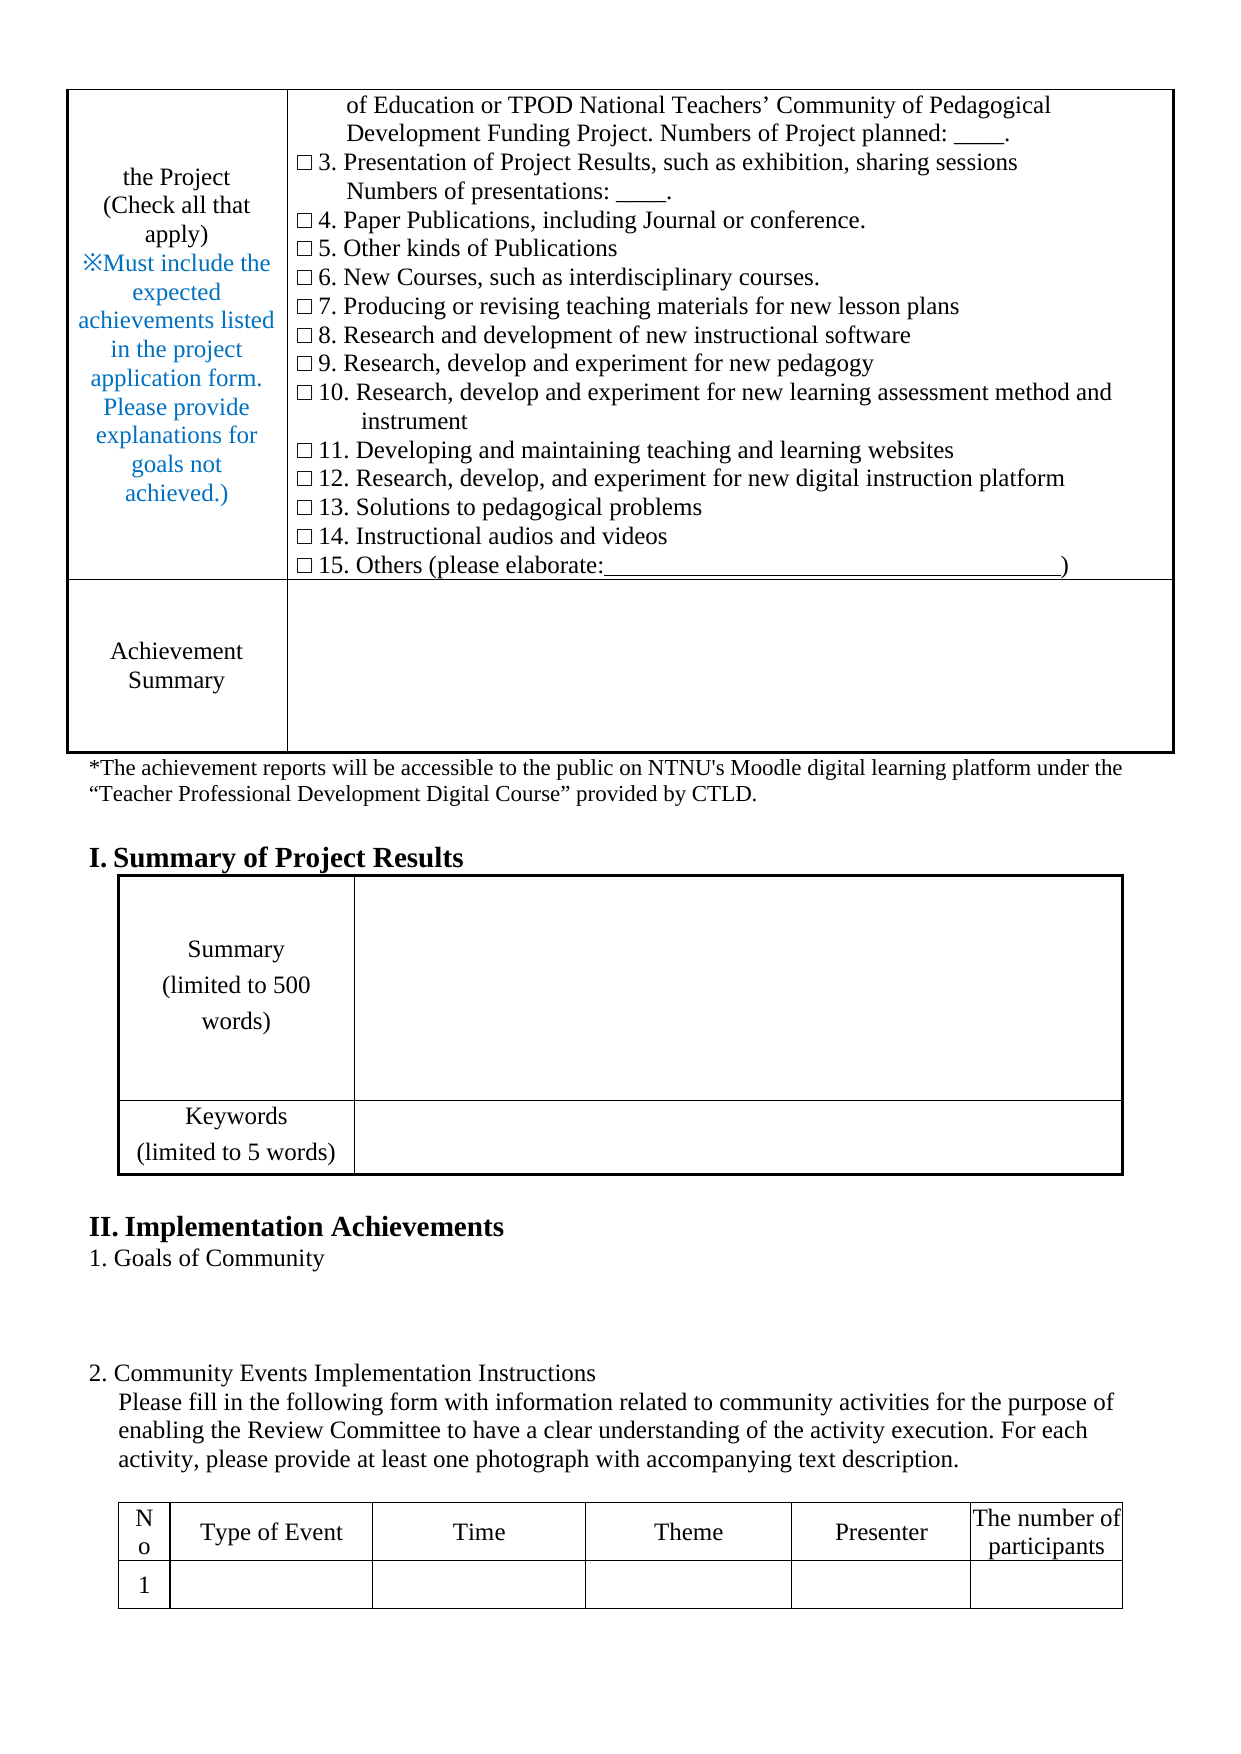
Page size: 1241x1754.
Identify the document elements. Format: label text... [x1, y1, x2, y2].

table_cell of Education or TPOD National Teachers’ Community of Pedagogical Development Funding Project. Numbers of Project planned: ____. □ 3. Presentation of Project Results, such as exhibition, sharing sessions Numbers of presentations: ____. □ 4. Paper Publications, including Journal or conference. □ 5. Other kinds of Publications □ 6. New Courses, such as interdisciplinary courses. □ 7. Producing or revising teaching materials for new lesson plans □ 8. Research and development of new instructional software □ 9. Research, develop and experiment for new pedagogy □ 10. Research, develop and experiment for new learning assessment method and instrument □ 11. Developing and maintaining teaching and learning websites □ 12. Research, develop, and experiment for new digital instruction platform □ 13. Solutions to pedagogical problems □ 14. Instructional audios and videos □ 15. Others (please elaborate: ) [288, 90, 1172, 578]
table_header [355, 877, 1121, 1100]
table_cell [355, 1101, 1121, 1173]
text I. Summary of Project Results [89, 840, 1152, 874]
text 1. Goals of Community [89, 1243, 1152, 1272]
table_cell [171, 1561, 372, 1607]
text *The achievement reports will be accessible to the public on NTNU's Moodle digital learning platform under the “Teacher Professional Development Digital Course” provided by CTLD. [88, 754, 1152, 807]
text II. Implementation Achievements [89, 1209, 1152, 1243]
table_cell Keywords (limited to 5 words) [120, 1101, 354, 1173]
table_header The number of participants [971, 1503, 1122, 1560]
table_cell [792, 1561, 970, 1607]
table_cell 1 [119, 1561, 169, 1607]
table_header Type of Event [171, 1503, 372, 1560]
text Please fill in the following form with information related to community activities for the purpose of enabling the Review Committee to have a clear understanding of the activity execution. For each activity, please provide at least one photograph with accompanying text description. [118, 1387, 1152, 1473]
table_cell [288, 580, 1172, 751]
table_header Theme [586, 1503, 791, 1560]
table_cell Achievement Summary [69, 580, 287, 751]
table_cell [971, 1561, 1122, 1607]
table_cell [586, 1561, 791, 1607]
table_cell the Project (Check all that apply) ※Must include the expected achievements listed in the project application form. Please provide explanations for goals not achieved.) [69, 90, 287, 578]
table_header No [119, 1503, 169, 1560]
table_header Summary (limited to 500 words) [120, 877, 354, 1100]
table_cell [373, 1561, 585, 1607]
table_header Presenter [792, 1503, 970, 1560]
table_header Time [373, 1503, 585, 1560]
text 2. Community Events Implementation Instructions [89, 1358, 1152, 1387]
